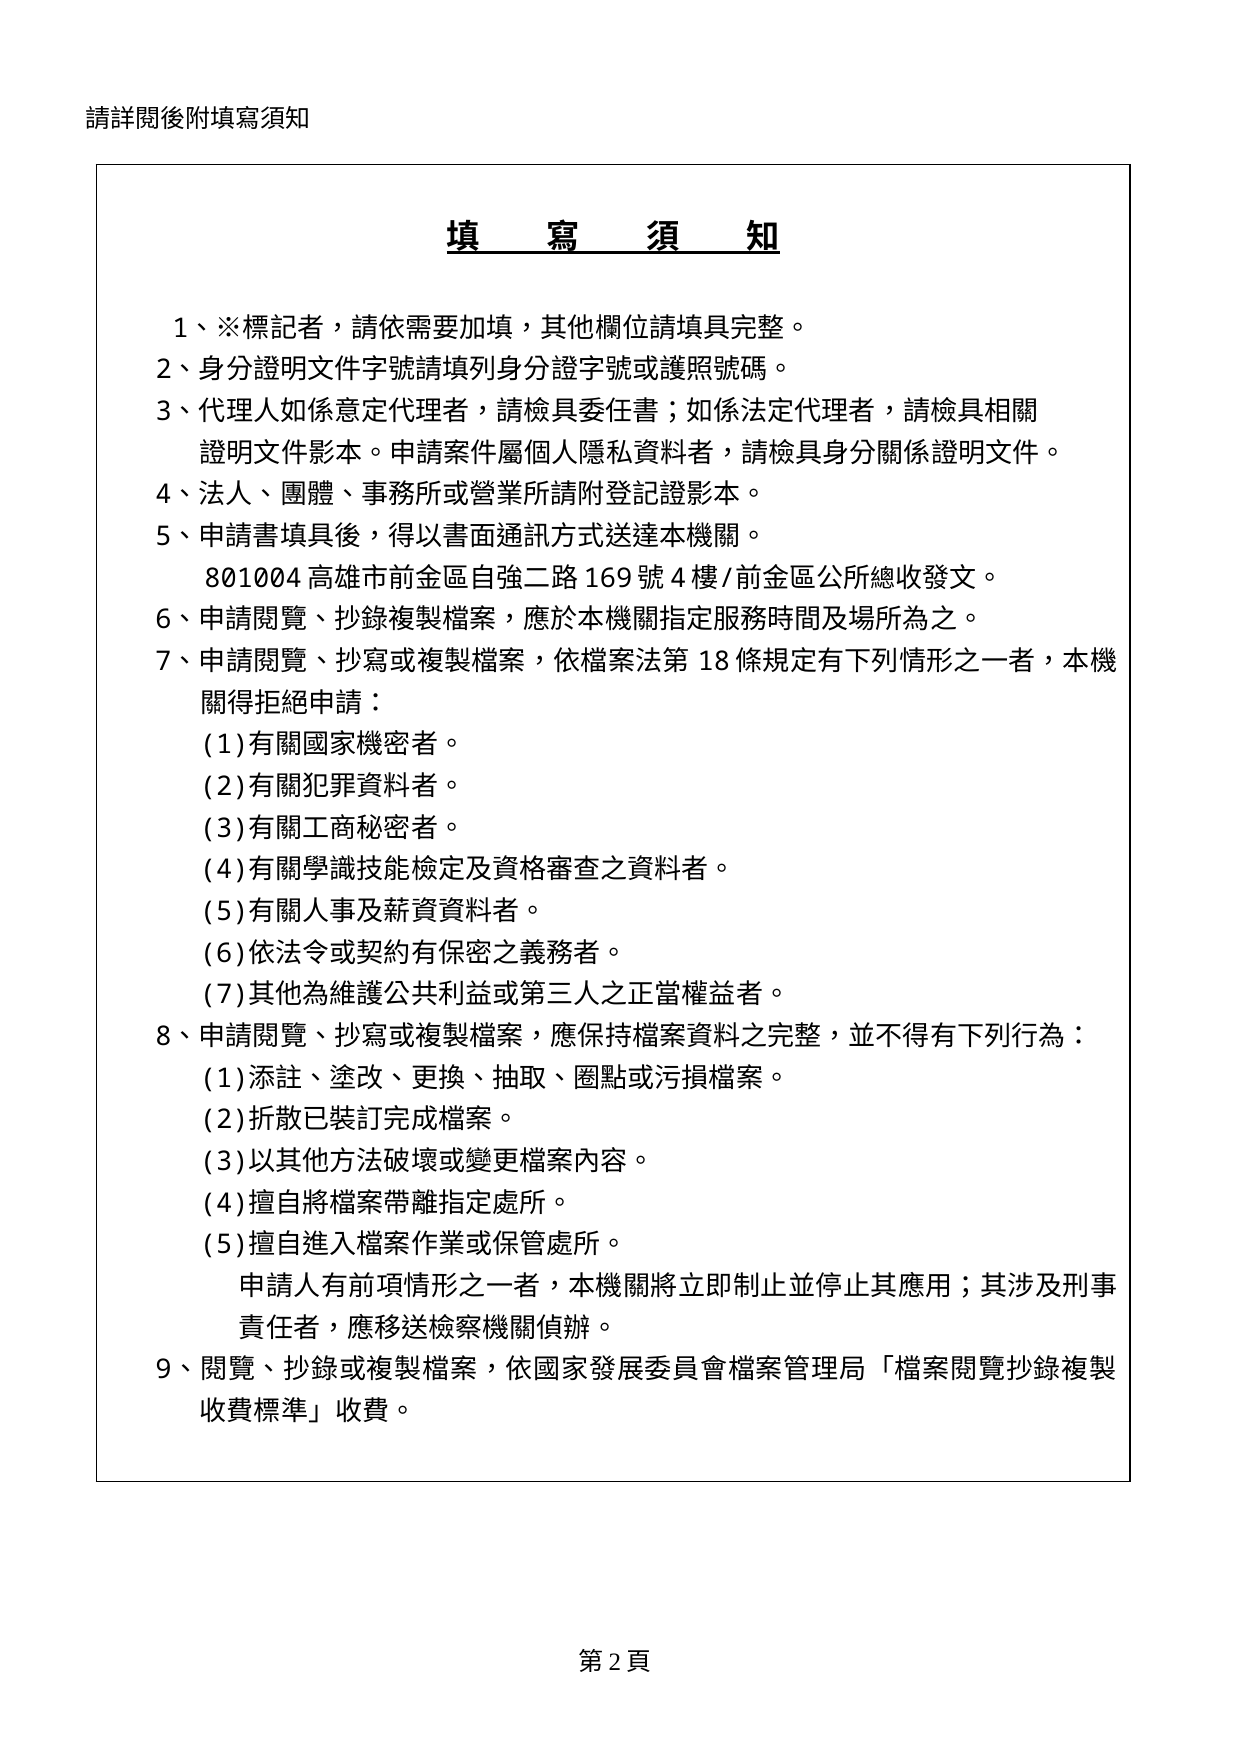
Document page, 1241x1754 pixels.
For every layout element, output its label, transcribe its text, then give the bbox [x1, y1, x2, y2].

text 請詳閱後附填寫須知 [85, 99, 1144, 135]
table_header 填 寫 須 知 1、※標記者，請依需要加填，其他欄位請填具完整。 2、身分證明文件字號請填列身分證字號或護照號碼。 3、代理人如係意定代理者，請檢具委任書；如係法定代理者，請檢具相關 證明文件影本。申請案件屬個人隱私資料者，請檢具身分關係證明文件。 4、法人、團體、事務所或營業所請附登記證影本。 5、申請書填具後，得以書面通訊方式送達本機關。 801004高雄市前金區自強二路169號4樓/前金區公所總收發文。 6、申請閱覽、抄錄複製檔案，應於本機關指定服務時間及場所為之。 7、申請閱覽、抄寫或複製檔案，依檔案法第18條規定有下列情形之一者，本機關得拒絕申請： (1)有關國家機密者。 (2)有關犯罪資料者。 (3)有關工商秘密者。 (4)有關學識技能檢定及資格審查之資料者。 (5)有關人事及薪資資料者。 (6)依法令或契約有保密之義務者。 (7)其他為維護公共利益或第三人之正當權益者。 8、申請閱覽、抄寫或複製檔案，應保持檔案資料之完整，並不得有下列行為： (1)添註、塗改、更換、抽取、圈點或污損檔案。 (2)折散已裝訂完成檔案。 (3)以其他方法破壞或變更檔案內容。 (4)擅自將檔案帶離指定處所。 (5)擅自進入檔案作業或保管處所。 申請人有前項情形之一者，本機關將立即制止並停止其應用；其涉及刑事責任者，應移送檢察機關偵辦。 9、閱覽、抄錄或複製檔案，依國家發展委員會檔案管理局「檔案閱覽抄錄複製收費標準」收費。 [97, 165, 1129, 1481]
